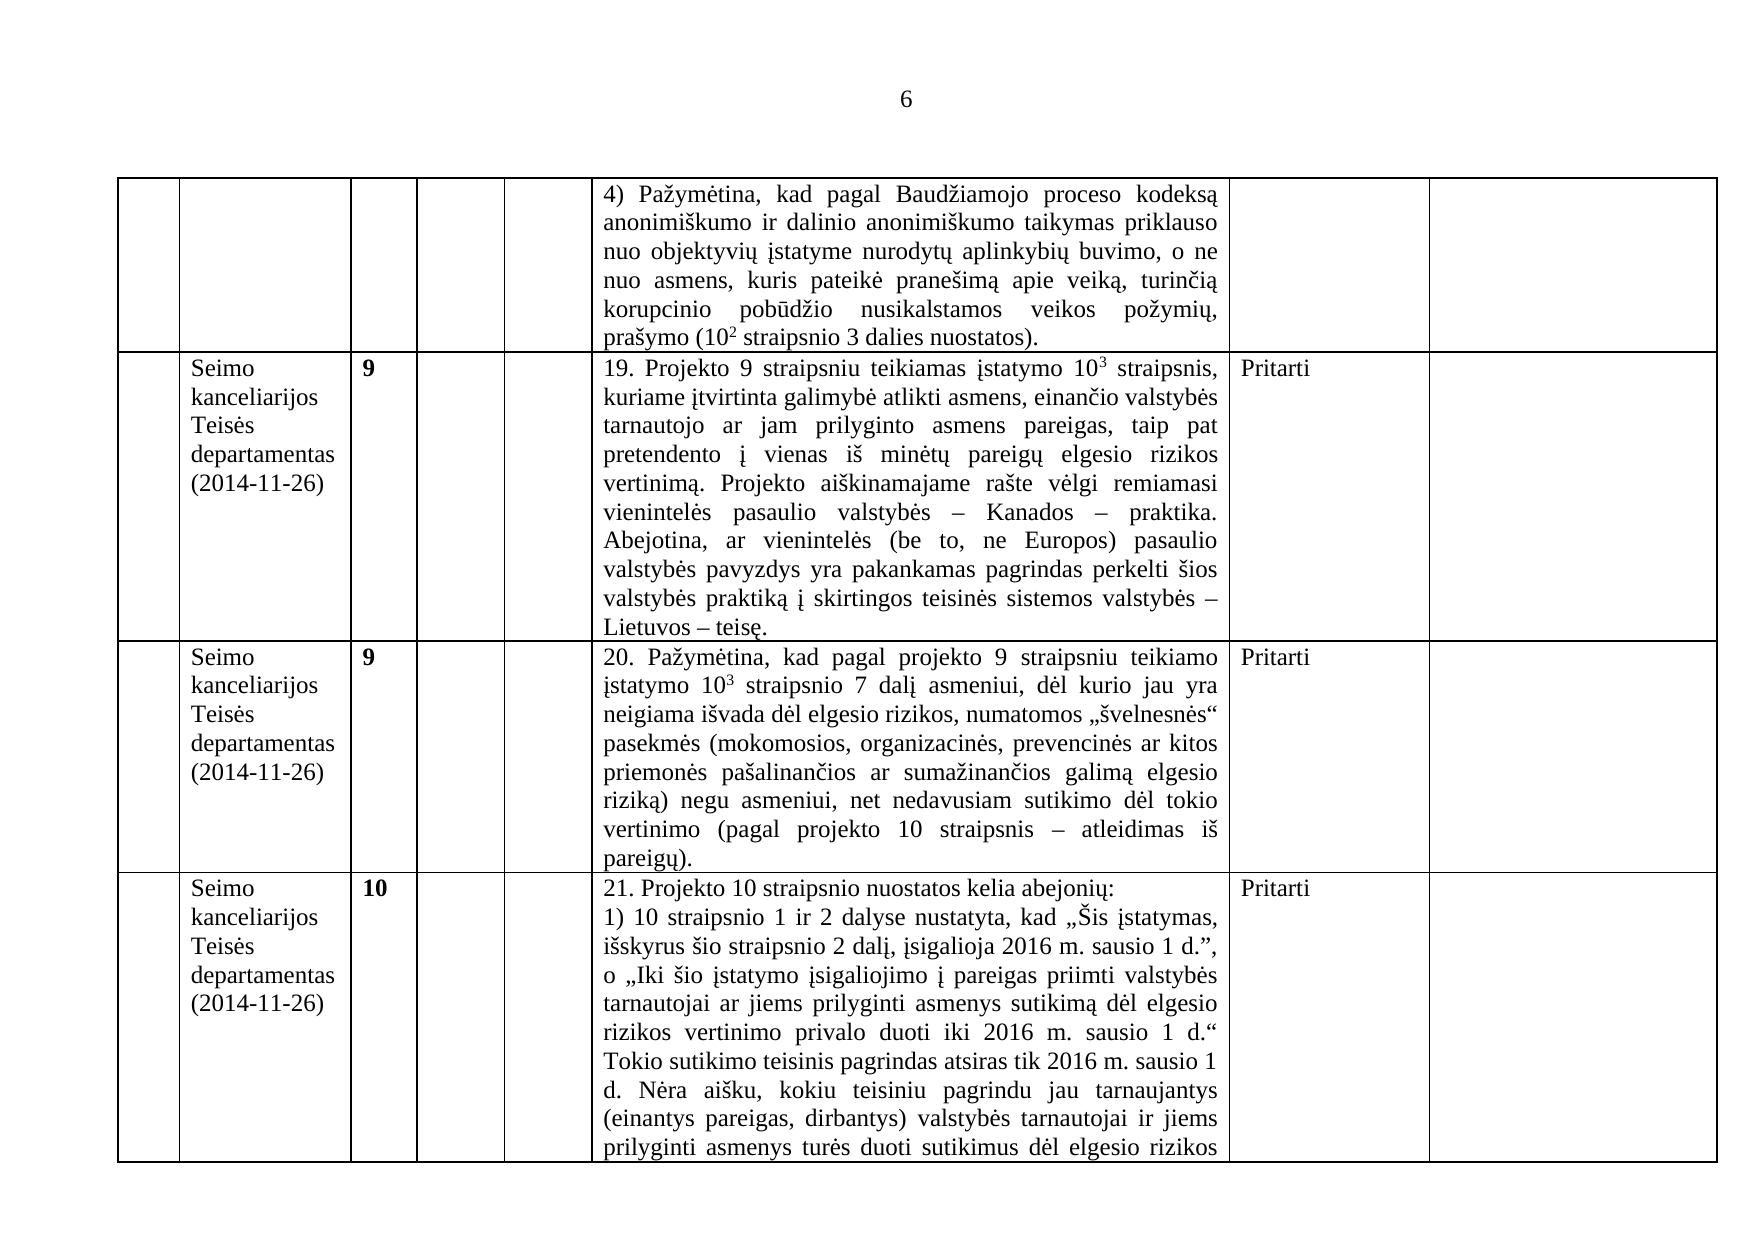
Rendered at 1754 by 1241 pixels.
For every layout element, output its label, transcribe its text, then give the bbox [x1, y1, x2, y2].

table_cell 10 [352, 873, 416, 1161]
table_cell 20. Pažymėtina, kad pagal projekto 9 straipsniu teikiamo įstatymo 103 straipsnio 7 dalį asmeniui, dėl kurio jau yra neigiama išvada dėl elgesio rizikos, numatomos „švelnesnės“ pasekmės (mokomosios, organizacinės, prevencinės ar kitos priemonės pašalinančios ar sumažinančios galimą elgesio riziką) negu asmeniui, net nedavusiam sutikimo dėl tokio vertinimo (pagal projekto 10 straipsnis ­– atleidimas iš pareigų). [593, 642, 1229, 872]
table_cell 19. Projekto 9 straipsniu teikiamas įstatymo 103 straipsnis, kuriame įtvirtinta galimybė atlikti asmens, einančio valstybės tarnautojo ar jam prilyginto asmens pareigas, taip pat pretendento į vienas iš minėtų pareigų elgesio rizikos vertinimą. Projekto aiškinamajame rašte vėlgi remiamasi vienintelės pasaulio valstybės – Kanados – praktika. Abejotina, ar vienintelės (be to, ne Europos) pasaulio valstybės pavyzdys yra pakankamas pagrindas perkelti šios valstybės praktiką į skirtingos teisinės sistemos valstybės – Lietuvos – teisę. [593, 353, 1229, 640]
table_cell [180, 179, 350, 351]
table_cell [352, 179, 416, 351]
table_cell [119, 179, 179, 351]
table_cell [119, 642, 179, 872]
table_cell [418, 642, 504, 872]
table_cell Pritarti [1230, 873, 1429, 1161]
table_cell [1430, 642, 1716, 872]
table_cell [505, 642, 591, 872]
table_cell Seimo kanceliarijos Teisės departamentas (2014-11-26) [180, 642, 350, 872]
table_cell Pritarti [1230, 353, 1429, 640]
table_cell Seimo kanceliarijos Teisės departamentas (2014-11-26) [180, 353, 350, 640]
table_cell [418, 179, 504, 351]
table_cell 9 [352, 353, 416, 640]
table_cell [418, 353, 504, 640]
table_cell [119, 353, 179, 640]
table_cell [1430, 179, 1716, 351]
table_cell [505, 873, 591, 1161]
table_cell [119, 873, 179, 1161]
table_cell Pritarti [1230, 642, 1429, 872]
table_cell Seimo kanceliarijos Teisės departamentas (2014-11-26) [180, 873, 350, 1161]
table_cell 21. Projekto 10 straipsnio nuostatos kelia abejonių: 1) 10 straipsnio 1 ir 2 dalyse nustatyta, kad „Šis įstatymas, išskyrus šio straipsnio 2 dalį, įsigalioja 2016 m. sausio 1 d.”, o „Iki šio įstatymo įsigaliojimo į pareigas priimti valstybės tarnautojai ar jiems prilyginti asmenys sutikimą dėl elgesio rizikos vertinimo privalo duoti iki 2016 m. sausio 1 d.“ Tokio sutikimo teisinis pagrindas atsiras tik 2016 m. sausio 1 d. Nėra aišku, kokiu teisiniu pagrindu jau tarnaujantys (einantys pareigas, dirbantys) valstybės tarnautojai ir jiems prilyginti asmenys turės duoti sutikimus dėl elgesio rizikos [593, 873, 1229, 1161]
table_cell [1230, 179, 1429, 351]
table_cell 4) Pažymėtina, kad pagal Baudžiamojo proceso kodeksą anonimiškumo ir dalinio anonimiškumo taikymas priklauso nuo objektyvių įstatyme nurodytų aplinkybių buvimo, o ne nuo asmens, kuris pateikė pranešimą apie veiką, turinčią korupcinio pobūdžio nusikalstamos veikos požymių, prašymo (102 straipsnio 3 dalies nuostatos). [593, 179, 1229, 351]
table_cell [505, 353, 591, 640]
table_cell [505, 179, 591, 351]
table_cell [418, 873, 504, 1161]
table_cell 9 [352, 642, 416, 872]
table_cell [1430, 353, 1716, 640]
table_cell [1430, 873, 1716, 1161]
